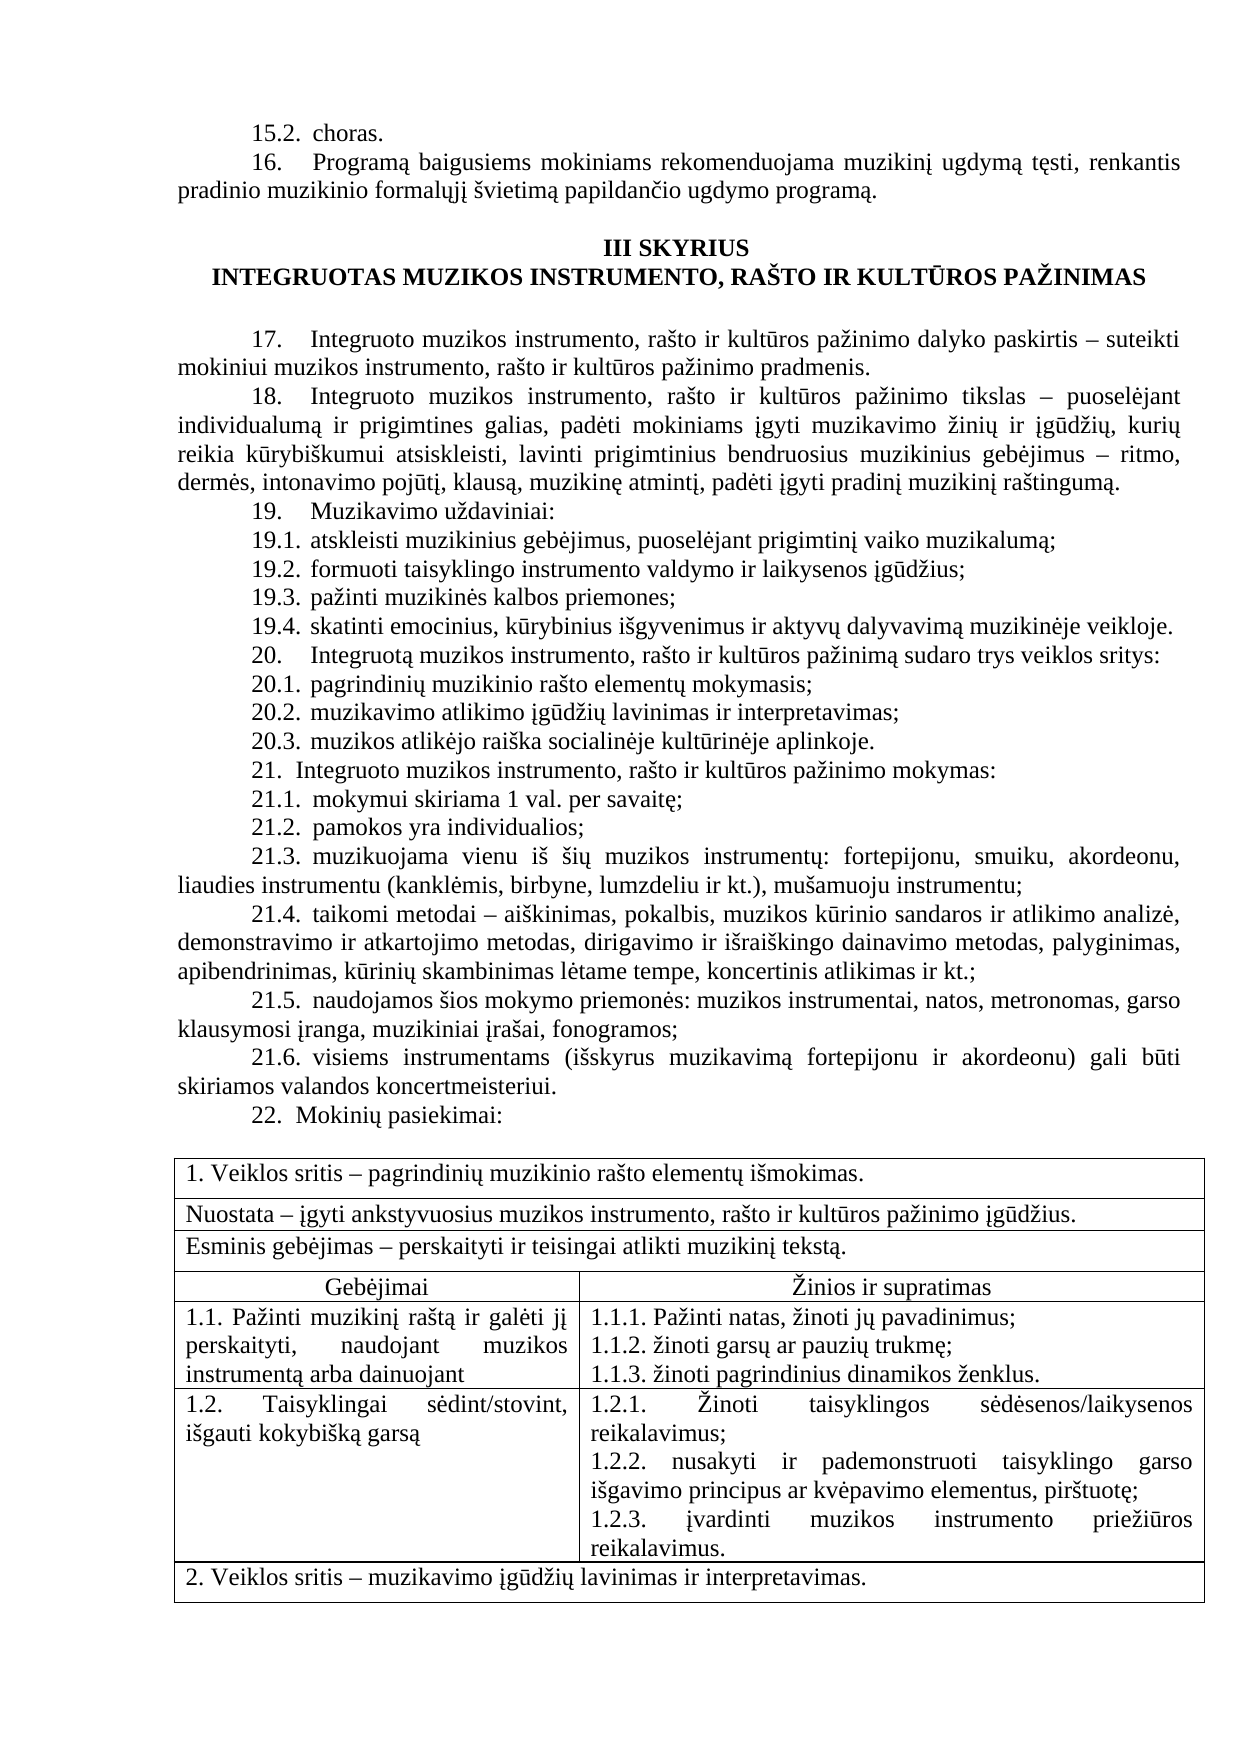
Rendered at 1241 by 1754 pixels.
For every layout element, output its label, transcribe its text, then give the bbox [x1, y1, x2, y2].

table_header 1. Veiklos sritis – pagrindinių muzikinio rašto elementų išmokimas. [175, 1159, 1204, 1198]
text 19. Muzikavimo uždaviniai: [177, 496, 1181, 525]
table_cell Žinios ir supratimas [580, 1272, 1204, 1301]
text III SKYRIUS [177, 233, 1181, 262]
text 19.1. atskleisti muzikinius gebėjimus, puoselėjant prigimtinį vaiko muzikalumą; [177, 525, 1181, 554]
table_cell 1.2. Taisyklingai sėdint/stovint, išgauti kokybišką garsą [175, 1389, 579, 1561]
text 22. Mokinių pasiekimai: [177, 1100, 1181, 1129]
text 15.2. choras. [177, 118, 1181, 147]
text 19.2. formuoti taisyklingo instrumento valdymo ir laikysenos įgūdžius; [177, 554, 1181, 582]
table_cell 1.1.1. Pažinti natas, žinoti jų pavadinimus; 1.1.2. žinoti garsų ar pauzių trukmę; 1.1.3. žinoti pagrindinius dinamikos ženklus. [580, 1302, 1204, 1388]
table_cell Nuostata – įgyti ankstyvuosius muzikos instrumento, rašto ir kultūros pažinimo įgūdžius. [175, 1199, 1204, 1230]
text 21.4. taikomi metodai – aiškinimas, pokalbis, muzikos kūrinio sandaros ir atlikimo analizė, demonstravimo ir atkartojimo metodas, dirigavimo ir išraiškingo dainavimo metodas, palyginimas, apibendrinimas, kūrinių skambinimas lėtame tempe, koncertinis atlikimas ir kt.; [177, 899, 1181, 985]
text 21.3. muzikuojama vienu iš šių muzikos instrumentų: fortepijonu, smuiku, akordeonu, liaudies instrumentu (kanklėmis, birbyne, lumzdeliu ir kt.), mušamuoju instrumentu; [177, 841, 1181, 899]
text 16. Programą baigusiems mokiniams rekomenduojama muzikinį ugdymą tęsti, renkantis pradinio muzikinio formalųjį švietimą papildančio ugdymo programą. [177, 147, 1181, 204]
table_cell 1.2.1. Žinoti taisyklingos sėdėsenos/laikysenos reikalavimus; 1.2.2. nusakyti ir pademonstruoti taisyklingo garso išgavimo principus ar kvėpavimo elementus, pirštuotę; 1.2.3. įvardinti muzikos instrumento priežiūros reikalavimus. [580, 1389, 1204, 1561]
text 17. Integruoto muzikos instrumento, rašto ir kultūros pažinimo dalyko paskirtis – suteikti mokiniui muzikos instrumento, rašto ir kultūros pažinimo pradmenis. [177, 324, 1181, 381]
text 21.2. pamokos yra individualios; [177, 812, 1181, 841]
text INTEGRUOTAS MUZIKOS INSTRUMENTO, RAŠTO IR KULTŪROS PAŽINIMAS [177, 262, 1181, 291]
table_cell Esminis gebėjimas – perskaityti ir teisingai atlikti muzikinį tekstą. [175, 1231, 1204, 1271]
text 21.5. naudojamos šios mokymo priemonės: muzikos instrumentai, natos, metronomas, garso klausymosi įranga, muzikiniai įrašai, fonogramos; [177, 985, 1181, 1042]
table_cell Gebėjimai [175, 1272, 579, 1301]
text 20. Integruotą muzikos instrumento, rašto ir kultūros pažinimą sudaro trys veiklos sritys: [177, 640, 1181, 669]
text 21.1. mokymui skiriama 1 val. per savaitę; [177, 784, 1181, 812]
text 20.3. muzikos atlikėjo raiška socialinėje kultūrinėje aplinkoje. [177, 726, 1181, 755]
text 21.6. visiems instrumentams (išskyrus muzikavimą fortepijonu ir akordeonu) gali būti skiriamos valandos koncertmeisteriui. [177, 1042, 1181, 1100]
text 18. Integruoto muzikos instrumento, rašto ir kultūros pažinimo tikslas – puoselėjant individualumą ir prigimtines galias, padėti mokiniams įgyti muzikavimo žinių ir įgūdžių, kurių reikia kūrybiškumui atsiskleisti, lavinti prigimtinius bendruosius muzikinius gebėjimus – ritmo, dermės, intonavimo pojūtį, klausą, muzikinę atmintį, padėti įgyti pradinį muzikinį raštingumą. [177, 381, 1181, 496]
text 20.1. pagrindinių muzikinio rašto elementų mokymasis; [177, 669, 1181, 697]
text 20.2. muzikavimo atlikimo įgūdžių lavinimas ir interpretavimas; [177, 697, 1181, 726]
text 19.4. skatinti emocinius, kūrybinius išgyvenimus ir aktyvų dalyvavimą muzikinėje veikloje. [177, 611, 1181, 640]
table_cell 1.1. Pažinti muzikinį raštą ir galėti jį perskaityti, naudojant muzikos instrumentą arba dainuojant [175, 1302, 579, 1388]
table_cell 2. Veiklos sritis – muzikavimo įgūdžių lavinimas ir interpretavimas. [175, 1563, 1204, 1602]
text 21. Integruoto muzikos instrumento, rašto ir kultūros pažinimo mokymas: [177, 755, 1181, 784]
text 19.3. pažinti muzikinės kalbos priemones; [177, 582, 1181, 611]
